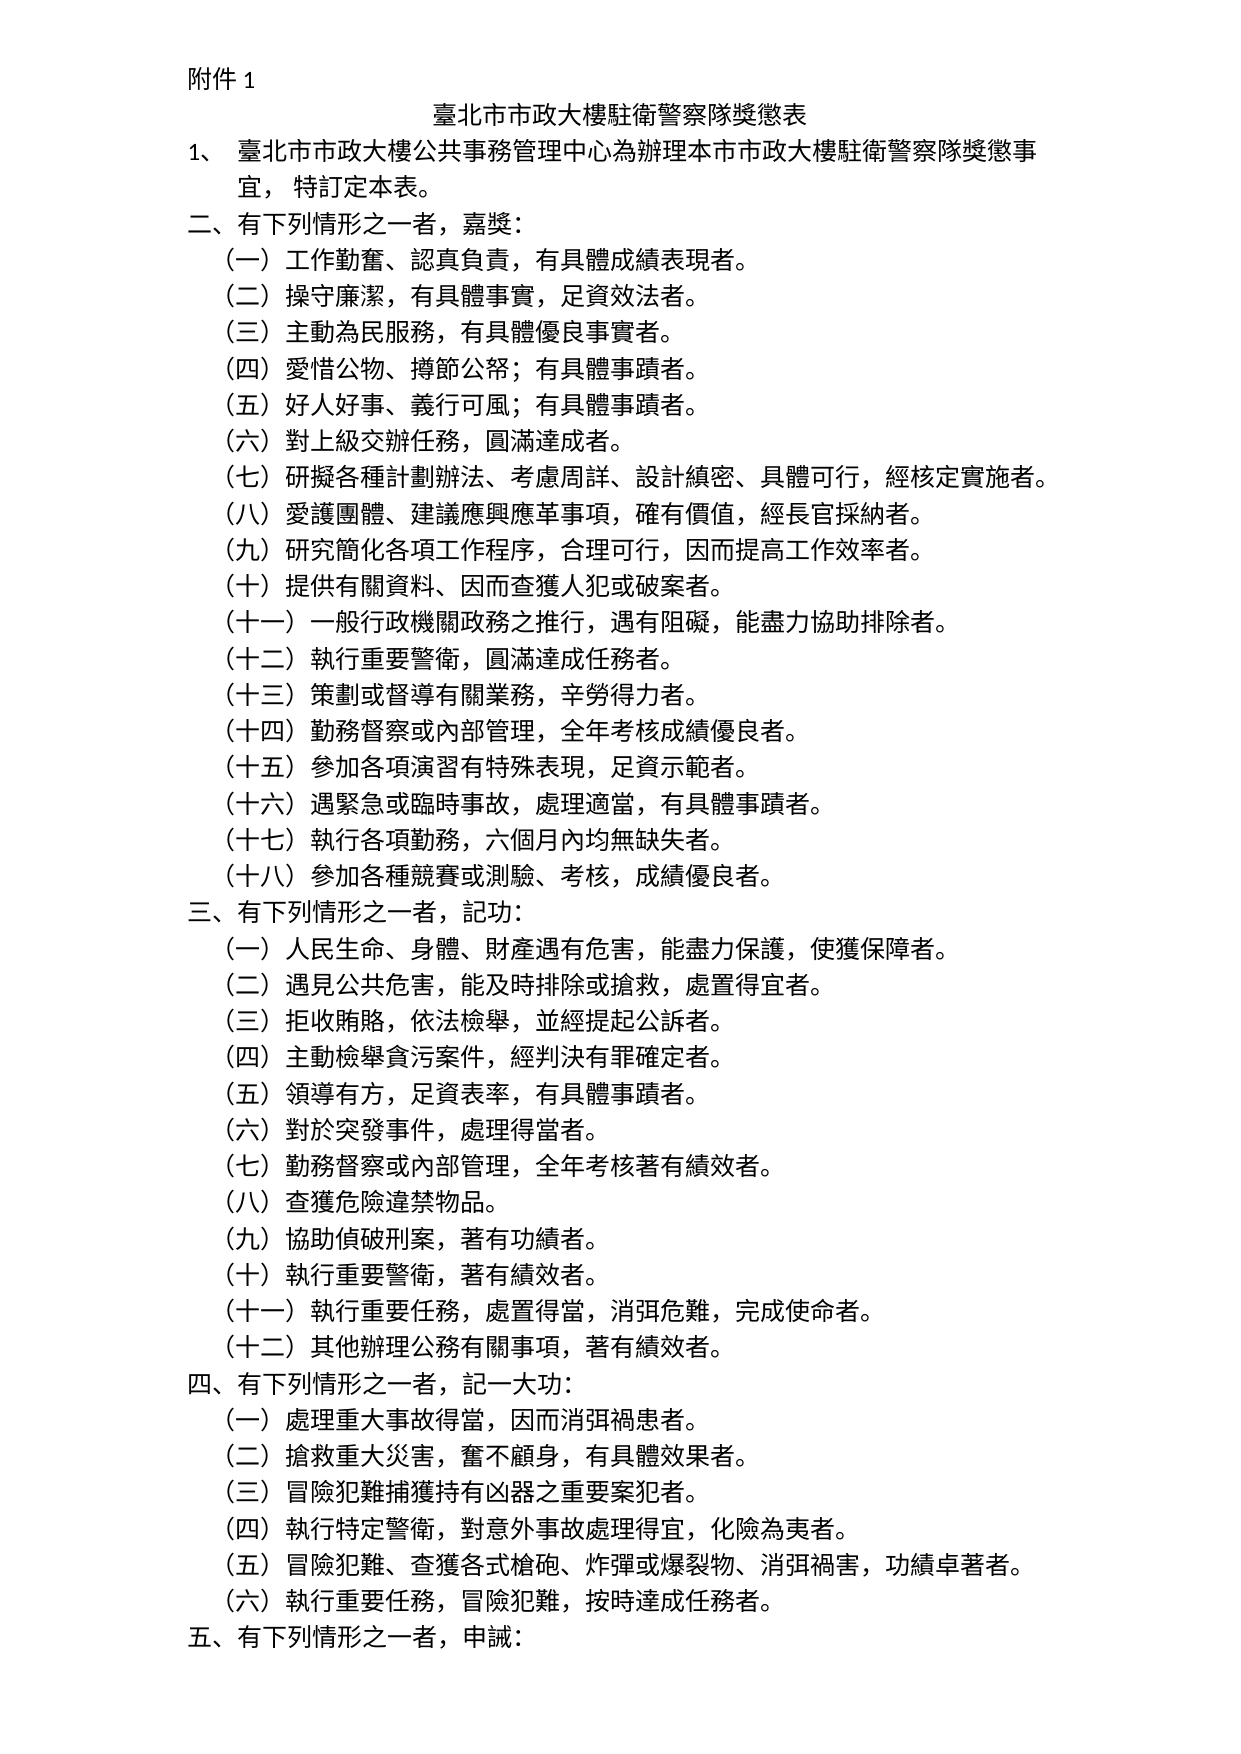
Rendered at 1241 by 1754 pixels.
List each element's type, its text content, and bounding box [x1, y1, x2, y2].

text （二）遇見公共危害，能及時排除或搶救，處置得宜者。 [187, 965, 1053, 1002]
text 五、有下列情形之一者，申誡： [187, 1618, 1053, 1654]
text （一）處理重大事故得當，因而消弭禍患者。 [187, 1400, 1053, 1437]
text （九）研究簡化各項工作程序，合理可行，因而提高工作效率者。 [187, 530, 1053, 567]
text （十一）執行重要任務，處置得當，消弭危難，完成使命者。 [187, 1292, 1053, 1328]
text （三）主動為民服務，有具體優良事實者。 [187, 313, 1053, 349]
text （四）執行特定警衛，對意外事故處理得宜，化險為夷者。 [187, 1509, 1053, 1545]
text （十）執行重要警衛，著有績效者。 [187, 1255, 1053, 1292]
text （五）領導有方，足資表率，有具體事蹟者。 [187, 1074, 1053, 1110]
text （十三）策劃或督導有關業務，辛勞得力者。 [187, 675, 1053, 712]
text （一）人民生命、身體、財產遇有危害，能盡力保護，使獲保障者。 [187, 929, 1053, 965]
text （十一）一般行政機關政務之推行，遇有阻礙，能盡力協助排除者。 [187, 603, 1053, 639]
text （三）拒收賄賂，依法檢舉，並經提起公訴者。 [187, 1002, 1053, 1038]
text （七）研擬各種計劃辦法、考慮周詳、設計縝密、具體可行，經核定實施者。 [187, 458, 1053, 494]
text （二）操守廉潔，有具體事實，足資效法者。 [187, 277, 1053, 313]
text 三、有下列情形之一者，記功： [187, 893, 1053, 929]
text （十）提供有關資料、因而查獲人犯或破案者。 [187, 567, 1053, 603]
text （八）查獲危險違禁物品。 [187, 1183, 1053, 1219]
text 附件1 [187, 59, 1053, 95]
text （四）愛惜公物、撙節公帑；有具體事蹟者。 [187, 349, 1053, 385]
text （十二）執行重要警衛，圓滿達成任務者。 [187, 639, 1053, 675]
text （五）好人好事、義行可風；有具體事蹟者。 [187, 385, 1053, 422]
text （五）冒險犯難、查獲各式槍砲、炸彈或爆裂物、消弭禍害，功績卓著者。 [187, 1545, 1053, 1582]
text （六）對上級交辦任務，圓滿達成者。 [187, 422, 1053, 458]
list 臺北市市政大樓公共事務管理中心為辦理本市市政大樓駐衛警察隊獎懲事宜， 特訂定本表。 [187, 132, 1053, 204]
text （三）冒險犯難捕獲持有凶器之重要案犯者。 [187, 1473, 1053, 1509]
text 二、有下列情形之一者，嘉獎： [187, 204, 1053, 240]
text （四）主動檢舉貪污案件，經判決有罪確定者。 [187, 1038, 1053, 1074]
text 四、有下列情形之一者，記一大功： [187, 1364, 1053, 1400]
text （七）勤務督察或內部管理，全年考核著有績效者。 [187, 1147, 1053, 1183]
text （十七）執行各項勤務，六個月內均無缺失者。 [187, 820, 1053, 857]
text （六）執行重要任務，冒險犯難，按時達成任務者。 [187, 1582, 1053, 1618]
text （八）愛護團體、建議應興應革事項，確有價值，經長官採納者。 [187, 494, 1053, 530]
text （九）協助偵破刑案，著有功績者。 [187, 1219, 1053, 1255]
text 臺北市市政大樓駐衛警察隊獎懲表 [187, 95, 1053, 132]
text （一）工作勤奮、認真負責，有具體成績表現者。 [187, 240, 1053, 277]
text （二）搶救重大災害，奮不顧身，有具體效果者。 [187, 1437, 1053, 1473]
text （十六）遇緊急或臨時事故，處理適當，有具體事蹟者。 [187, 784, 1053, 820]
text （十八）參加各種競賽或測驗、考核，成績優良者。 [187, 857, 1053, 893]
text （六）對於突發事件，處理得當者。 [187, 1110, 1053, 1147]
text （十四）勤務督察或內部管理，全年考核成績優良者。 [187, 712, 1053, 748]
text （十二）其他辦理公務有關事項，著有績效者。 [187, 1328, 1053, 1364]
text （十五）參加各項演習有特殊表現，足資示範者。 [187, 748, 1053, 784]
